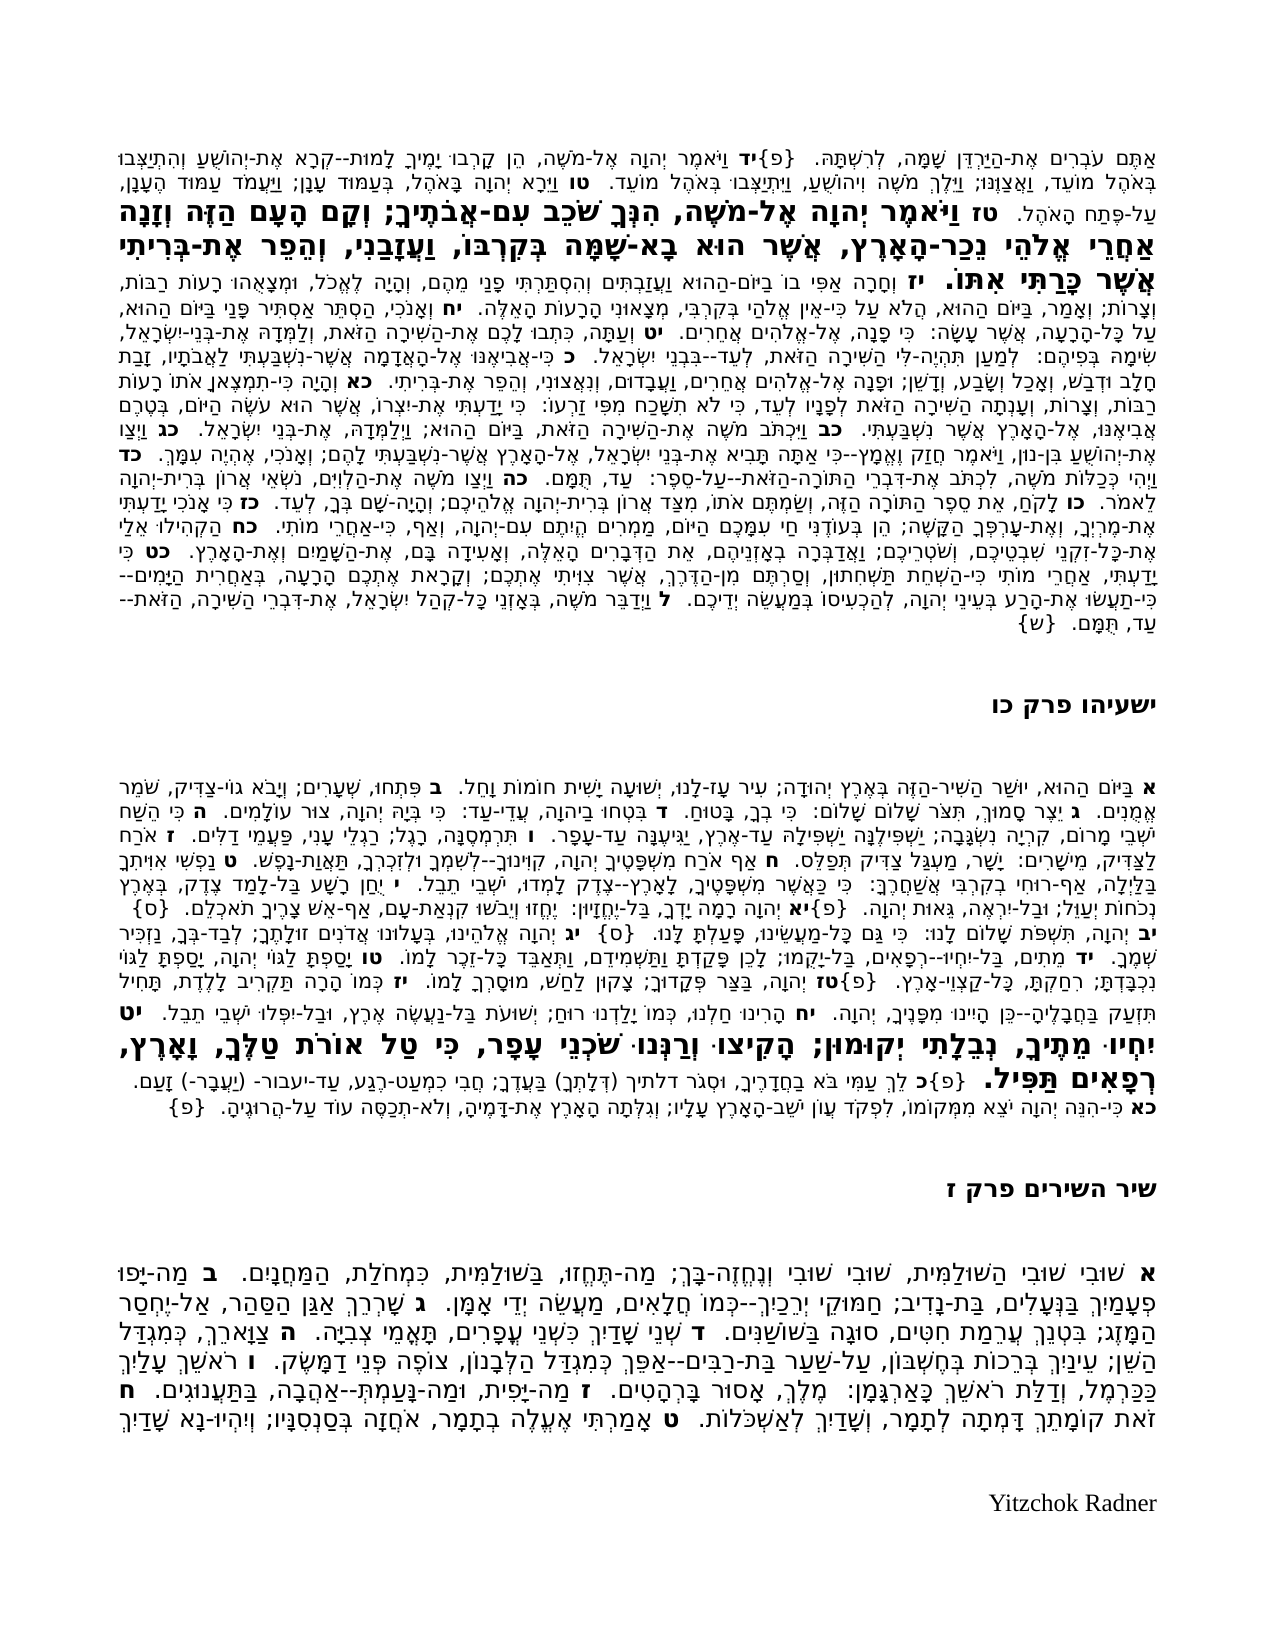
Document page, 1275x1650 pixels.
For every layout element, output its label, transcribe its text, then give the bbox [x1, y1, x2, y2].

text שיר השירים פרק ז [118, 1174, 1157, 1204]
text אַתֶּם עֹבְרִים אֶת-הַיַּרְדֵּן שָׁמָּה, לְרִשְׁתָּהּ. {פ} יד וַיֹּאמֶר יְהוָה אֶל-מֹשֶׁה, הֵן קָרְבוּ יָמֶיךָ לָמוּת--קְרָא אֶת-יְהוֹשֻׁעַ וְהִתְיַצְּבוּ בְּאֹהֶל מוֹעֵד, וַאֲצַוֶּנּוּ; וַיֵּלֶךְ מֹשֶׁה וִיהוֹשֻׁעַ, וַיִּתְיַצְּבוּ בְּאֹהֶל מוֹעֵד. טו וַיֵּרָא יְהוָה בָּאֹהֶל, בְּעַמּוּד עָנָן; וַיַּעֲמֹד עַמּוּד הֶעָנָן, עַל-פֶּתַח הָאֹהֶל. טז וַיֹּאמֶר יְהוָה אֶל-מֹשֶׁה, הִנְּךָ שֹׁכֵב עִם-אֲבֹתֶיךָ; וְקָם הָעָם הַזֶּה וְזָנָה אַחֲרֵי אֱלֹהֵי נֵכַר-הָאָרֶץ, אֲשֶׁר הוּא בָא-שָׁמָּה בְּקִרְבּוֹ, וַעֲזָבַנִי, וְהֵפֵר אֶת-בְּרִיתִי אֲשֶׁר כָּרַתִּי אִתּוֹ. יז וְחָרָה אַפִּי בוֹ בַיּוֹם-הַהוּא וַעֲזַבְתִּים וְהִסְתַּרְתִּי פָנַי מֵהֶם, וְהָיָה לֶאֱכֹל, וּמְצָאֻהוּ רָעוֹת רַבּוֹת, וְצָרוֹת; וְאָמַר, בַּיּוֹם הַהוּא, הֲלֹא עַל כִּי-אֵין אֱלֹהַי בְּקִרְבִּי, מְצָאוּנִי הָרָעוֹת הָאֵלֶּה. יח וְאָנֹכִי, הַסְתֵּר אַסְתִּיר פָּנַי בַּיּוֹם הַהוּא, עַל כָּל-הָרָעָה, אֲשֶׁר עָשָׂה: כִּי פָנָה, אֶל-אֱלֹהִים אֲחֵרִים. יט וְעַתָּה, כִּתְבוּ לָכֶם אֶת-הַשִּׁירָה הַזֹּאת, וְלַמְּדָהּ אֶת-בְּנֵי-יִשְׂרָאֵל, שִׂימָהּ בְּפִיהֶם: לְמַעַן תִּהְיֶה-לִּי הַשִּׁירָה הַזֹּאת, לְעֵד--בִּבְנֵי יִשְׂרָאֵל. כ כִּי-אֲבִיאֶנּוּ אֶל-הָאֲדָמָה אֲשֶׁר-נִשְׁבַּעְתִּי לַאֲבֹתָיו, זָבַת חָלָב וּדְבַשׁ, וְאָכַל וְשָׂבַע, וְדָשֵׁן; וּפָנָה אֶל-אֱלֹהִים אֲחֵרִים, וַעֲבָדוּם, וְנִאֲצוּנִי, וְהֵפֵר אֶת-בְּרִיתִי. כא וְהָיָה כִּי-תִמְצֶאןָ אֹתוֹ רָעוֹת רַבּוֹת, וְצָרוֹת, וְעָנְתָה הַשִּׁירָה הַזֹּאת לְפָנָיו לְעֵד, כִּי לֹא תִשָּׁכַח מִפִּי זַרְעוֹ: כִּי יָדַעְתִּי אֶת-יִצְרוֹ, אֲשֶׁר הוּא עֹשֶׂה הַיּוֹם, בְּטֶרֶם אֲבִיאֶנּוּ, אֶל-הָאָרֶץ אֲשֶׁר נִשְׁבַּעְתִּי. כב וַיִּכְתֹּב מֹשֶׁה אֶת-הַשִּׁירָה הַזֹּאת, בַּיּוֹם הַהוּא; וַיְלַמְּדָהּ, אֶת-בְּנֵי יִשְׂרָאֵל. כג וַיְצַו אֶת-יְהוֹשֻׁעַ בִּן-נוּן, וַיֹּאמֶר חֲזַק וֶאֱמָץ--כִּי אַתָּה תָּבִיא אֶת-בְּנֵי יִשְׂרָאֵל, אֶל-הָאָרֶץ אֲשֶׁר-נִשְׁבַּעְתִּי לָהֶם; וְאָנֹכִי, אֶהְיֶה עִמָּךְ. כד וַיְהִי כְּכַלּוֹת מֹשֶׁה, לִכְתֹּב אֶת-דִּבְרֵי הַתּוֹרָה-הַזֹּאת--עַל-סֵפֶר: עַד, תֻּמָּם. כה וַיְצַו מֹשֶׁה אֶת-הַלְוִיִּם, נֹשְׂאֵי אֲרוֹן בְּרִית-יְהוָה לֵאמֹר. כו לָקֹחַ, אֵת סֵפֶר הַתּוֹרָה הַזֶּה, וְשַׂמְתֶּם אֹתוֹ, מִצַּד אֲרוֹן בְּרִית-יְהוָה אֱלֹהֵיכֶם; וְהָיָה-שָׁם בְּךָ, לְעֵד. כז כִּי אָנֹכִי יָדַעְתִּי אֶת-מֶרְיְךָ, וְאֶת-עָרְפְּךָ הַקָּשֶׁה; הֵן בְּעוֹדֶנִּי חַי עִמָּכֶם הַיּוֹם, מַמְרִים הֱיִתֶם עִם-יְהוָה, וְאַף, כִּי-אַחֲרֵי מוֹתִי. כח הַקְהִילוּ אֵלַי אֶת-כָּל-זִקְנֵי שִׁבְטֵיכֶם, וְשֹׁטְרֵיכֶם; וַאֲדַבְּרָה בְאָזְנֵיהֶם, אֵת הַדְּבָרִים הָאֵלֶּה, וְאָעִידָה בָּם, אֶת-הַשָּׁמַיִם וְאֶת-הָאָרֶץ. כט כִּי יָדַעְתִּי, אַחֲרֵי מוֹתִי כִּי-הַשְׁחֵת תַּשְׁחִתוּן, וְסַרְתֶּם מִן-הַדֶּרֶךְ, אֲשֶׁר צִוִּיתִי אֶתְכֶם; וְקָרָאת אֶתְכֶם הָרָעָה, בְּאַחֲרִית הַיָּמִים--כִּי-תַעֲשׂוּ אֶת-הָרַע בְּעֵינֵי יְהוָה, לְהַכְעִיסוֹ בְּמַעֲשֵׂה יְדֵיכֶם. ל וַיְדַבֵּר מֹשֶׁה, בְּאָזְנֵי כָּל-קְהַל יִשְׂרָאֵל, אֶת-דִּבְרֵי הַשִּׁירָה, הַזֹּאת--עַד, תֻּמָּם. {ש} [118, 146, 1157, 636]
text ישעיהו פרק כו [118, 691, 1157, 720]
text א שׁוּבִי שׁוּבִי הַשּׁוּלַמִּית, שׁוּבִי שׁוּבִי וְנֶחֱזֶה-בָּךְ; מַה-תֶּחֱזוּ, בַּשּׁוּלַמִּית, כִּמְחֹלַת, הַמַּחֲנָיִם. ב מַה-יָּפוּ פְעָמַיִךְ בַּנְּעָלִים, בַּת-נָדִיב; חַמּוּקֵי יְרֵכַיִךְ--כְּמוֹ חֲלָאִים, מַעֲשֵׂה יְדֵי אָמָּן. ג שָׁרְרֵךְ אַגַּן הַסַּהַר, אַל-יֶחְסַר הַמָּזֶג; בִּטְנֵךְ עֲרֵמַת חִטִּים, סוּגָה בַּשּׁוֹשַׁנִּים. ד שְׁנֵי שָׁדַיִךְ כִּשְׁנֵי עֳפָרִים, תָּאֳמֵי צְבִיָּה. ה צַוָּארֵךְ, כְּמִגְדַּל הַשֵּׁן; עֵינַיִךְ בְּרֵכוֹת בְּחֶשְׁבּוֹן, עַל-שַׁעַר בַּת-רַבִּים--אַפֵּךְ כְּמִגְדַּל הַלְּבָנוֹן, צוֹפֶה פְּנֵי דַמָּשֶׂק. ו רֹאשֵׁךְ עָלַיִךְ כַּכַּרְמֶל, וְדַלַּת רֹאשֵׁךְ כָּאַרְגָּמָן: מֶלֶךְ, אָסוּר בָּרְהָטִים. ז מַה-יָּפִית, וּמַה-נָּעַמְתְּ--אַהֲבָה, בַּתַּעֲנוּגִים. ח זֹאת קוֹמָתֵךְ דָּמְתָה לְתָמָר, וְשָׁדַיִךְ לְאַשְׁכֹּלוֹת. ט אָמַרְתִּי אֶעֱלֶה בְתָמָר, אֹחֲזָה בְּסַנְסִנָּיו; וְיִהְיוּ-נָא שָׁדַיִךְ [118, 1259, 1157, 1434]
text א בַּיּוֹם הַהוּא, יוּשַׁר הַשִּׁיר-הַזֶּה בְּאֶרֶץ יְהוּדָה; עִיר עָז-לָנוּ, יְשׁוּעָה יָשִׁית חוֹמוֹת וָחֵל. ב פִּתְחוּ, שְׁעָרִים; וְיָבֹא גוֹי-צַדִּיק, שֹׁמֵר אֱמֻנִים. ג יֵצֶר סָמוּךְ, תִּצֹּר שָׁלוֹם שָׁלוֹם: כִּי בְךָ, בָּטוּחַ. ד בִּטְחוּ בַיהוָה, עֲדֵי-עַד: כִּי בְּיָהּ יְהוָה, צוּר עוֹלָמִים. ה כִּי הֵשַׁח יֹשְׁבֵי מָרוֹם, קִרְיָה נִשְׂגָּבָה; יַשְׁפִּילֶנָּה יַשְׁפִּילָהּ עַד-אֶרֶץ, יַגִּיעֶנָּה עַד-עָפָר. ו תִּרְמְסֶנָּה, רָגֶל; רַגְלֵי עָנִי, פַּעֲמֵי דַלִּים. ז אֹרַח לַצַּדִּיק, מֵישָׁרִים: יָשָׁר, מַעְגַּל צַדִּיק תְּפַלֵּס. ח אַף אֹרַח מִשְׁפָּטֶיךָ יְהוָה, קִוִּינוּךָ--לְשִׁמְךָ וּלְזִכְרְךָ, תַּאֲוַת-נָפֶשׁ. ט נַפְשִׁי אִוִּיתִךָ בַּלַּיְלָה, אַף-רוּחִי בְקִרְבִּי אֲשַׁחֲרֶךָּ: כִּי כַּאֲשֶׁר מִשְׁפָּטֶיךָ, לָאָרֶץ--צֶדֶק לָמְדוּ, יֹשְׁבֵי תֵבֵל. י יֻחַן רָשָׁע בַּל-לָמַד צֶדֶק, בְּאֶרֶץ נְכֹחוֹת יְעַוֵּל; וּבַל-יִרְאֶה, גֵּאוּת יְהוָה. {פ} יא יְהוָה רָמָה יָדְךָ, בַּל-יֶחֱזָיוּן: יֶחֱזוּ וְיֵבֹשׁוּ קִנְאַת-עָם, אַף-אֵשׁ צָרֶיךָ תֹאכְלֵם. {ס} יב יְהוָה, תִּשְׁפֹּת שָׁלוֹם לָנוּ: כִּי גַּם כָּל-מַעֲשֵׂינוּ, פָּעַלְתָּ לָּנוּ. {ס} יג יְהוָה אֱלֹהֵינוּ, בְּעָלוּנוּ אֲדֹנִים זוּלָתֶךָ; לְבַד-בְּךָ, נַזְכִּיר שְׁמֶךָ. יד מֵתִים, בַּל-יִחְיוּ--רְפָאִים, בַּל-יָקֻמוּ; לָכֵן פָּקַדְתָּ וַתַּשְׁמִידֵם, וַתְּאַבֵּד כָּל-זֵכֶר לָמוֹ. טו יָסַפְתָּ לַגּוֹי יְהוָה, יָסַפְתָּ לַגּוֹי נִכְבָּדְתָּ; רִחַקְתָּ, כָּל-קַצְוֵי-אָרֶץ. {פ} טז יְהוָה, בַּצַּר פְּקָדוּךָ; צָקוּן לַחַשׁ, מוּסָרְךָ לָמוֹ. יז כְּמוֹ הָרָה תַּקְרִיב לָלֶדֶת, תָּחִיל תִּזְעַק בַּחֲבָלֶיהָ--כֵּן הָיִינוּ מִפָּנֶיךָ, יְהוָה. יח הָרִינוּ חַלְנוּ, כְּמוֹ יָלַדְנוּ רוּחַ; יְשׁוּעֹת בַּל-נַעֲשֶׂה אֶרֶץ, וּבַל-יִפְּלוּ יֹשְׁבֵי תֵבֵל. יט יִחְיוּ מֵתֶיךָ, נְבֵלָתִי יְקוּמוּן; הָקִיצוּ וְרַנְּנוּ שֹׁכְנֵי עָפָר, כִּי טַל אוֹרֹת טַלֶּךָ, וָאָרֶץ, רְפָאִים תַּפִּיל. {פ} כ לֵךְ עַמִּי בֹּא בַחֲדָרֶיךָ, וּסְגֹר דלתיך (דְּלָתְךָ) בַּעֲדֶךָ; חֲבִי כִמְעַט-רֶגַע, עַד-יעבור- (יַעֲבָר-) זָעַם. כא כִּי-הִנֵּה יְהוָה יֹצֵא מִמְּקוֹמוֹ, לִפְקֹד עֲו‍ֹן יֹשֵׁב-הָאָרֶץ עָלָיו; וְגִלְּתָה הָאָרֶץ אֶת-דָּמֶיהָ, וְלֹא-תְכַסֶּה עוֹד עַל-הֲרוּגֶיהָ. {פ} [118, 775, 1157, 1119]
